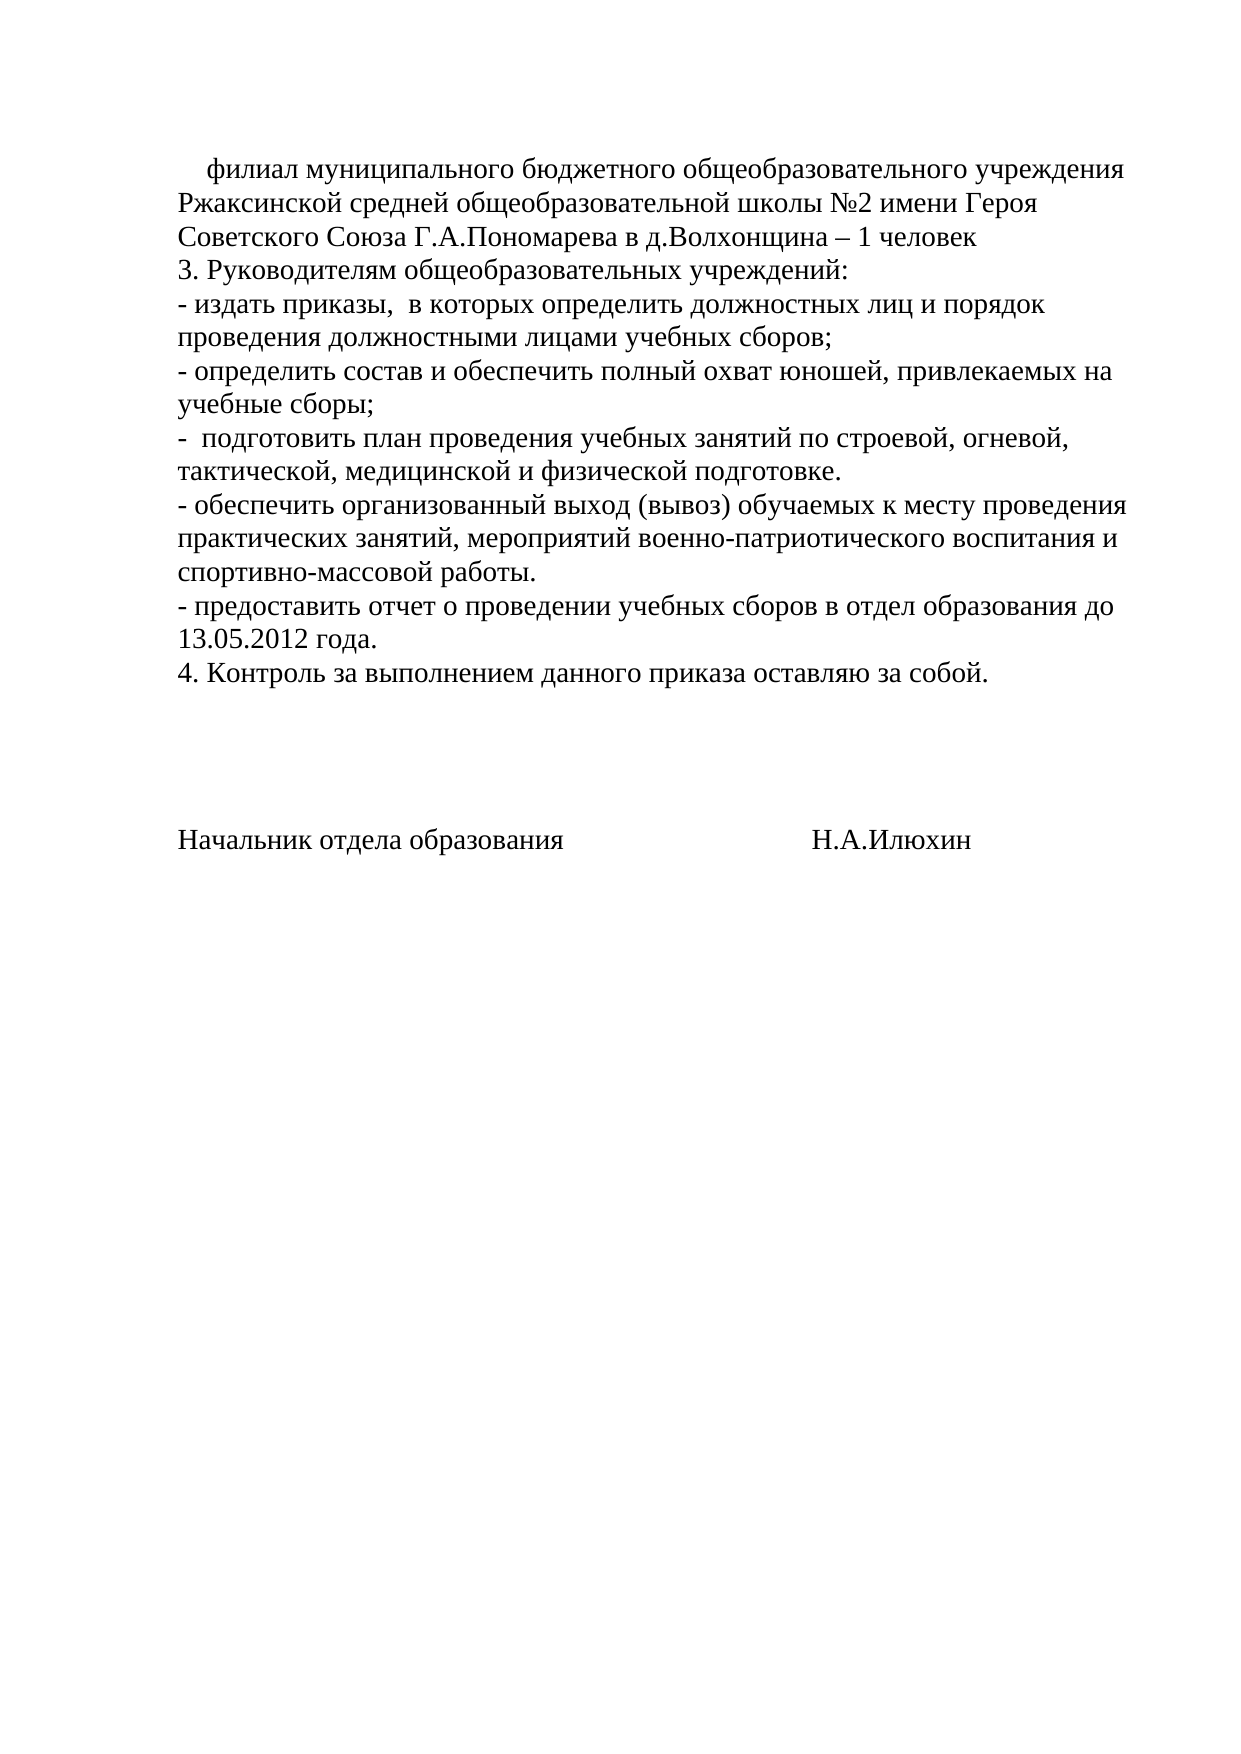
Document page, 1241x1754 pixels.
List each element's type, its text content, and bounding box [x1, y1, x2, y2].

text 4. Контроль за выполнением данного приказа оставляю за собой. [177, 655, 1152, 688]
text Начальник отдела образования Н.А.Илюхин [177, 822, 1152, 856]
text - определить состав и обеспечить полный охват юношей, привлекаемых на учебные сборы; [177, 353, 1152, 420]
text - подготовить план проведения учебных занятий по строевой, огневой, тактической, медицинской и физической подготовке. [177, 420, 1152, 487]
text 3. Руководителям общеобразовательных учреждений: [177, 252, 1152, 286]
text - обеспечить организованный выход (вывоз) обучаемых к месту проведения практических занятий, мероприятий военно-патриотического воспитания и спортивно-массовой работы. [177, 487, 1152, 588]
text филиал муниципального бюджетного общеобразовательного учреждения Ржаксинской средней общеобразовательной школы №2 имени Героя Советского Союза Г.А.Пономарева в д.Волхонщина – 1 человек [177, 152, 1152, 252]
text - издать приказы, в которых определить должностных лиц и порядок проведения должностными лицами учебных сборов; [177, 286, 1152, 353]
text - предоставить отчет о проведении учебных сборов в отдел образования до 13.05.2012 года. [177, 588, 1152, 655]
